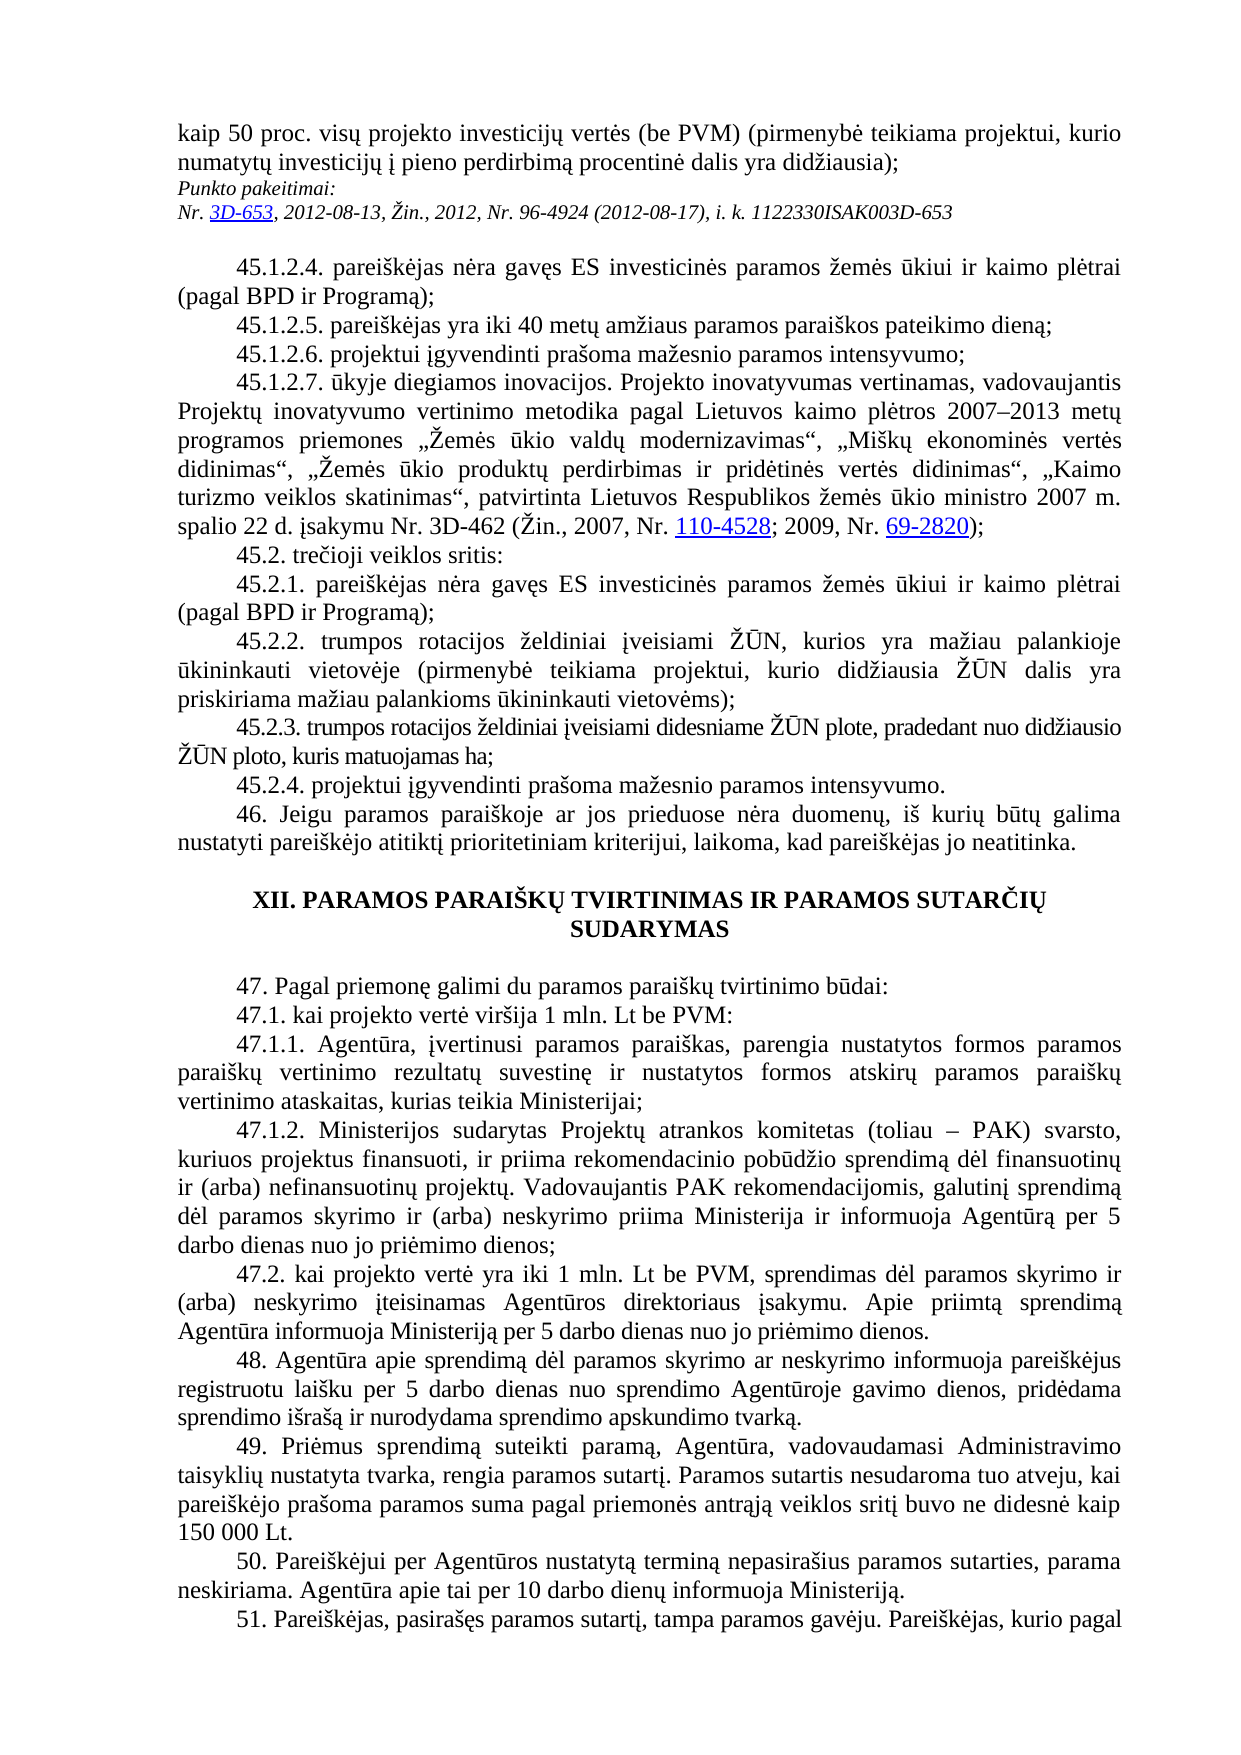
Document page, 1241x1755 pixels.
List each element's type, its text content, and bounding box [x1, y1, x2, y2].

text 45.2.2. trumpos rotacijos želdiniai įveisiami ŽŪN, kurios yra mažiau palankioje ūkininkauti vietovėje (pirmenybė teikiama projektui, kurio didžiausia ŽŪN dalis yra priskiriama mažiau palankioms ūkininkauti vietovėms); [177, 626, 1122, 712]
text 45.2.3. trumpos rotacijos želdiniai įveisiami didesniame ŽŪN plote, pradedant nuo didžiausio ŽŪN ploto, kuris matuojamas ha; [177, 712, 1122, 770]
text 45.1.2.5. pareiškėjas yra iki 40 metų amžiaus paramos paraiškos pateikimo dieną; [177, 310, 1122, 339]
text 45.2.4. projektui įgyvendinti prašoma mažesnio paramos intensyvumo. [177, 770, 1122, 799]
text XII. PARAMOS PARAIŠKŲ TVIRTINIMAS IR PARAMOS SUTARČIŲ SUDARYMAS [177, 885, 1122, 942]
text 49. Priėmus sprendimą suteikti paramą, Agentūra, vadovaudamasi Administravimo taisyklių nustatyta tvarka, rengia paramos sutartį. Paramos sutartis nesudaroma tuo atveju, kai pareiškėjo prašoma paramos suma pagal priemonės antrąją veiklos sritį buvo ne didesnė kaip 150 000 Lt. [177, 1431, 1122, 1546]
text 46. Jeigu paramos paraiškoje ar jos prieduose nėra duomenų, iš kurių būtų galima nustatyti pareiškėjo atitiktį prioritetiniam kriterijui, laikoma, kad pareiškėjas jo neatitinka. [177, 799, 1122, 856]
text 45.1.2.4. pareiškėjas nėra gavęs ES investicinės paramos žemės ūkiui ir kaimo plėtrai (pagal BPD ir Programą); [177, 252, 1122, 310]
text 47.2. kai projekto vertė yra iki 1 mln. Lt be PVM, sprendimas dėl paramos skyrimo ir (arba) neskyrimo įteisinamas Agentūros direktoriaus įsakymu. Apie priimtą sprendimą Agentūra informuoja Ministeriją per 5 darbo dienas nuo jo priėmimo dienos. [177, 1259, 1122, 1345]
text 48. Agentūra apie sprendimą dėl paramos skyrimo ar neskyrimo informuoja pareiškėjus registruotu laišku per 5 darbo dienas nuo sprendimo Agentūroje gavimo dienos, pridėdama sprendimo išrašą ir nurodydama sprendimo apskundimo tvarką. [177, 1345, 1122, 1431]
text 45.1.2.6. projektui įgyvendinti prašoma mažesnio paramos intensyvumo; [177, 339, 1122, 367]
text Punkto pakeitimai: [177, 176, 1122, 200]
text 45.2. trečioji veiklos sritis: [177, 540, 1122, 569]
text 51. Pareiškėjas, pasirašęs paramos sutartį, tampa paramos gavėju. Pareiškėjas, kurio pagal [177, 1604, 1122, 1632]
text 45.1.2.7. ūkyje diegiamos inovacijos. Projekto inovatyvumas vertinamas, vadovaujantis Projektų inovatyvumo vertinimo metodika pagal Lietuvos kaimo plėtros 2007–2013 metų programos priemones „Žemės ūkio valdų modernizavimas“, „Miškų ekonominės vertės didinimas“, „Žemės ūkio produktų perdirbimas ir pridėtinės vertės didinimas“, „Kaimo turizmo veiklos skatinimas“, patvirtinta Lietuvos Respublikos žemės ūkio ministro 2007 m. spalio 22 d. įsakymu Nr. 3D-462 (Žin., 2007, Nr. 110-4528; 2009, Nr. 69-2820); [177, 367, 1122, 540]
text 47.1. kai projekto vertė viršija 1 mln. Lt be PVM: [177, 1000, 1122, 1029]
text 47. Pagal priemonę galimi du paramos paraiškų tvirtinimo būdai: [177, 971, 1122, 1000]
text 47.1.1. Agentūra, įvertinusi paramos paraiškas, parengia nustatytos formos paramos paraiškų vertinimo rezultatų suvestinę ir nustatytos formos atskirų paramos paraiškų vertinimo ataskaitas, kurias teikia Ministerijai; [177, 1029, 1122, 1115]
text kaip 50 proc. visų projekto investicijų vertės (be PVM) (pirmenybė teikiama projektui, kurio numatytų investicijų į pieno perdirbimą procentinė dalis yra didžiausia); [177, 118, 1122, 176]
text 45.2.1. pareiškėjas nėra gavęs ES investicinės paramos žemės ūkiui ir kaimo plėtrai (pagal BPD ir Programą); [177, 569, 1122, 626]
text 50. Pareiškėjui per Agentūros nustatytą terminą nepasirašius paramos sutarties, parama neskiriama. Agentūra apie tai per 10 darbo dienų informuoja Ministeriją. [177, 1546, 1122, 1604]
text 47.1.2. Ministerijos sudarytas Projektų atrankos komitetas (toliau – PAK) svarsto, kuriuos projektus finansuoti, ir priima rekomendacinio pobūdžio sprendimą dėl finansuotinų ir (arba) nefinansuotinų projektų. Vadovaujantis PAK rekomendacijomis, galutinį sprendimą dėl paramos skyrimo ir (arba) neskyrimo priima Ministerija ir informuoja Agentūrą per 5 darbo dienas nuo jo priėmimo dienos; [177, 1115, 1122, 1259]
text Nr. 3D-653, 2012-08-13, Žin., 2012, Nr. 96-4924 (2012-08-17), i. k. 1122330ISAK003D-653 [177, 200, 1122, 224]
